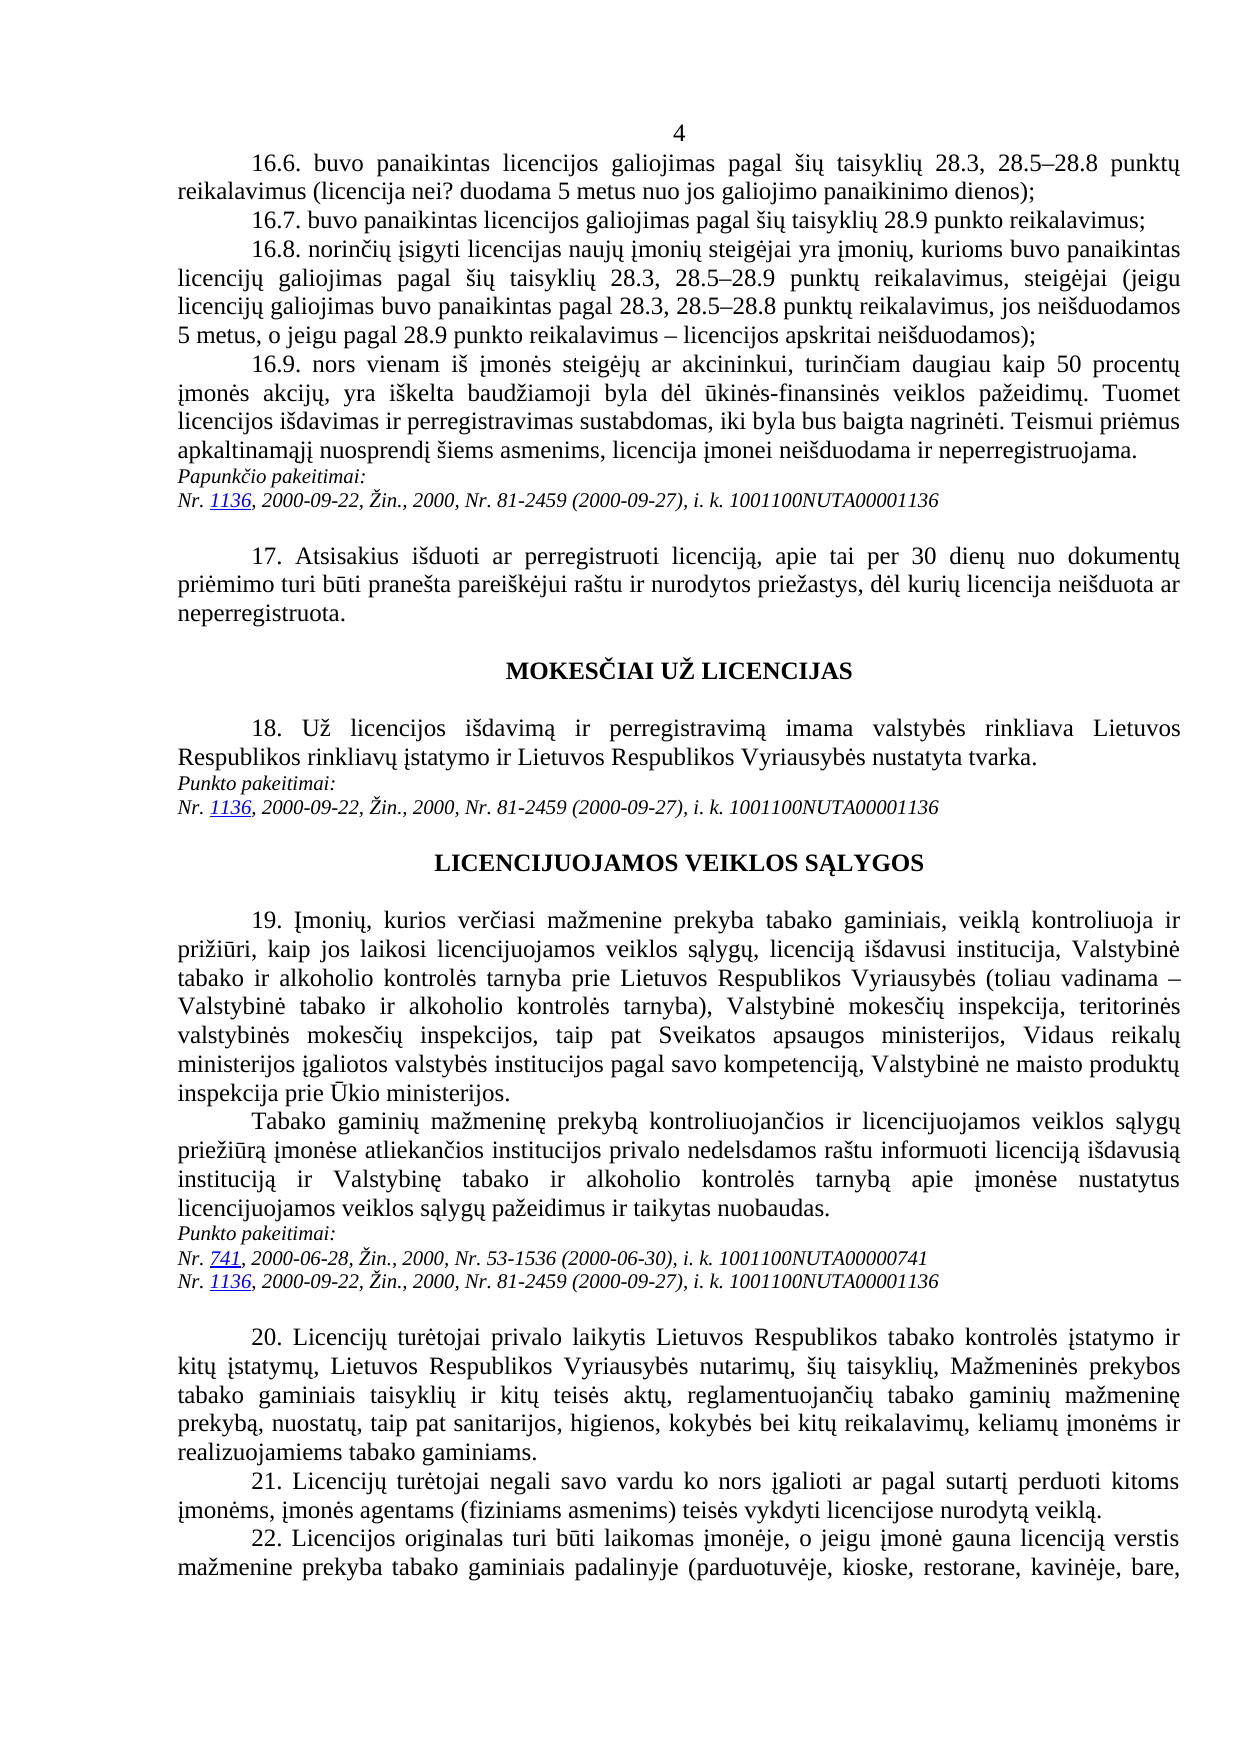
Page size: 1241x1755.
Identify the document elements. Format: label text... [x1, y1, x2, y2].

text Punkto pakeitimai: [177, 1221, 1181, 1245]
text MOKESČIAI UŽ LICENCIJAS [177, 656, 1181, 684]
text 16.8. norinčių įsigyti licencijas naujų įmonių steigėjai yra įmonių, kurioms buvo panaikintas licencijų galiojimas pagal šių taisyklių 28.3, 28.5–28.9 punktų reikalavimus, steigėjai (jeigu licencijų galiojimas buvo panaikintas pagal 28.3, 28.5–28.8 punktų reikalavimus, jos neišduodamos 5 metus, o jeigu pagal 28.9 punkto reikalavimus – licencijos apskritai neišduodamos); [177, 234, 1181, 349]
text 18. Už licencijos išdavimą ir perregistravimą imama valstybės rinkliava Lietuvos Respublikos rinkliavų įstatymo ir Lietuvos Respublikos Vyriausybės nustatyta tvarka. [177, 713, 1181, 771]
text LICENCIJUOJAMOS VEIKLOS SĄLYGOS [177, 848, 1181, 876]
text Nr. 1136, 2000-09-22, Žin., 2000, Nr. 81-2459 (2000-09-27), i. k. 1001100NUTA00001136 [177, 488, 1181, 512]
text Nr. 1136, 2000-09-22, Žin., 2000, Nr. 81-2459 (2000-09-27), i. k. 1001100NUTA00001136 [177, 795, 1181, 819]
text 20. Licencijų turėtojai privalo laikytis Lietuvos Respublikos tabako kontrolės įstatymo ir kitų įstatymų, Lietuvos Respublikos Vyriausybės nutarimų, šių taisyklių, Mažmeninės prekybos tabako gaminiais taisyklių ir kitų teisės aktų, reglamentuojančių tabako gaminių mažmeninę prekybą, nuostatų, taip pat sanitarijos, higienos, kokybės bei kitų reikalavimų, keliamų įmonėms ir realizuojamiems tabako gaminiams. [177, 1322, 1181, 1466]
text Nr. 1136, 2000-09-22, Žin., 2000, Nr. 81-2459 (2000-09-27), i. k. 1001100NUTA00001136 [177, 1269, 1181, 1293]
text 21. Licencijų turėtojai negali savo vardu ko nors įgalioti ar pagal sutartį perduoti kitoms įmonėms, įmonės agentams (fiziniams asmenims) teisės vykdyti licencijose nurodytą veiklą. [177, 1466, 1181, 1523]
text Tabako gaminių mažmeninę prekybą kontroliuojančios ir licencijuojamos veiklos sąlygų priežiūrą įmonėse atliekančios institucijos privalo nedelsdamos raštu informuoti licenciją išdavusią instituciją ir Valstybinę tabako ir alkoholio kontrolės tarnybą apie įmonėse nustatytus licencijuojamos veiklos sąlygų pažeidimus ir taikytas nuobaudas. [177, 1106, 1181, 1221]
text 16.9. nors vienam iš įmonės steigėjų ar akcininkui, turinčiam daugiau kaip 50 procentų įmonės akcijų, yra iškelta baudžiamoji byla dėl ūkinės-finansinės veiklos pažeidimų. Tuomet licencijos išdavimas ir perregistravimas sustabdomas, iki byla bus baigta nagrinėti. Teismui priėmus apkaltinamąjį nuosprendį šiems asmenims, licencija įmonei neišduodama ir neperregistruojama. [177, 349, 1181, 464]
text 16.6. buvo panaikintas licencijos galiojimas pagal šių taisyklių 28.3, 28.5–28.8 punktų reikalavimus (licencija nei? duodama 5 metus nuo jos galiojimo panaikinimo dienos); [177, 148, 1181, 205]
text 16.7. buvo panaikintas licencijos galiojimas pagal šių taisyklių 28.9 punkto reikalavimus; [177, 205, 1181, 234]
text Punkto pakeitimai: [177, 771, 1181, 795]
text 22. Licencijos originalas turi būti laikomas įmonėje, o jeigu įmonė gauna licenciją verstis mažmenine prekyba tabako gaminiais padalinyje (parduotuvėje, kioske, restorane, kavinėje, bare, [177, 1523, 1181, 1581]
text 19. Įmonių, kurios verčiasi mažmenine prekyba tabako gaminiais, veiklą kontroliuoja ir prižiūri, kaip jos laikosi licencijuojamos veiklos sąlygų, licenciją išdavusi institucija, Valstybinė tabako ir alkoholio kontrolės tarnyba prie Lietuvos Respublikos Vyriausybės (toliau vadinama – Valstybinė tabako ir alkoholio kontrolės tarnyba), Valstybinė mokesčių inspekcija, teritorinės valstybinės mokesčių inspekcijos, taip pat Sveikatos apsaugos ministerijos, Vidaus reikalų ministerijos įgaliotos valstybės institucijos pagal savo kompetenciją, Valstybinė ne maisto produktų inspekcija prie Ūkio ministerijos. [177, 905, 1181, 1106]
text 17. Atsisakius išduoti ar perregistruoti licenciją, apie tai per 30 dienų nuo dokumentų priėmimo turi būti pranešta pareiškėjui raštu ir nurodytos priežastys, dėl kurių licencija neišduota ar neperregistruota. [177, 541, 1181, 627]
text Nr. 741, 2000-06-28, Žin., 2000, Nr. 53-1536 (2000-06-30), i. k. 1001100NUTA00000741 [177, 1245, 1181, 1269]
text Papunkčio pakeitimai: [177, 464, 1181, 488]
